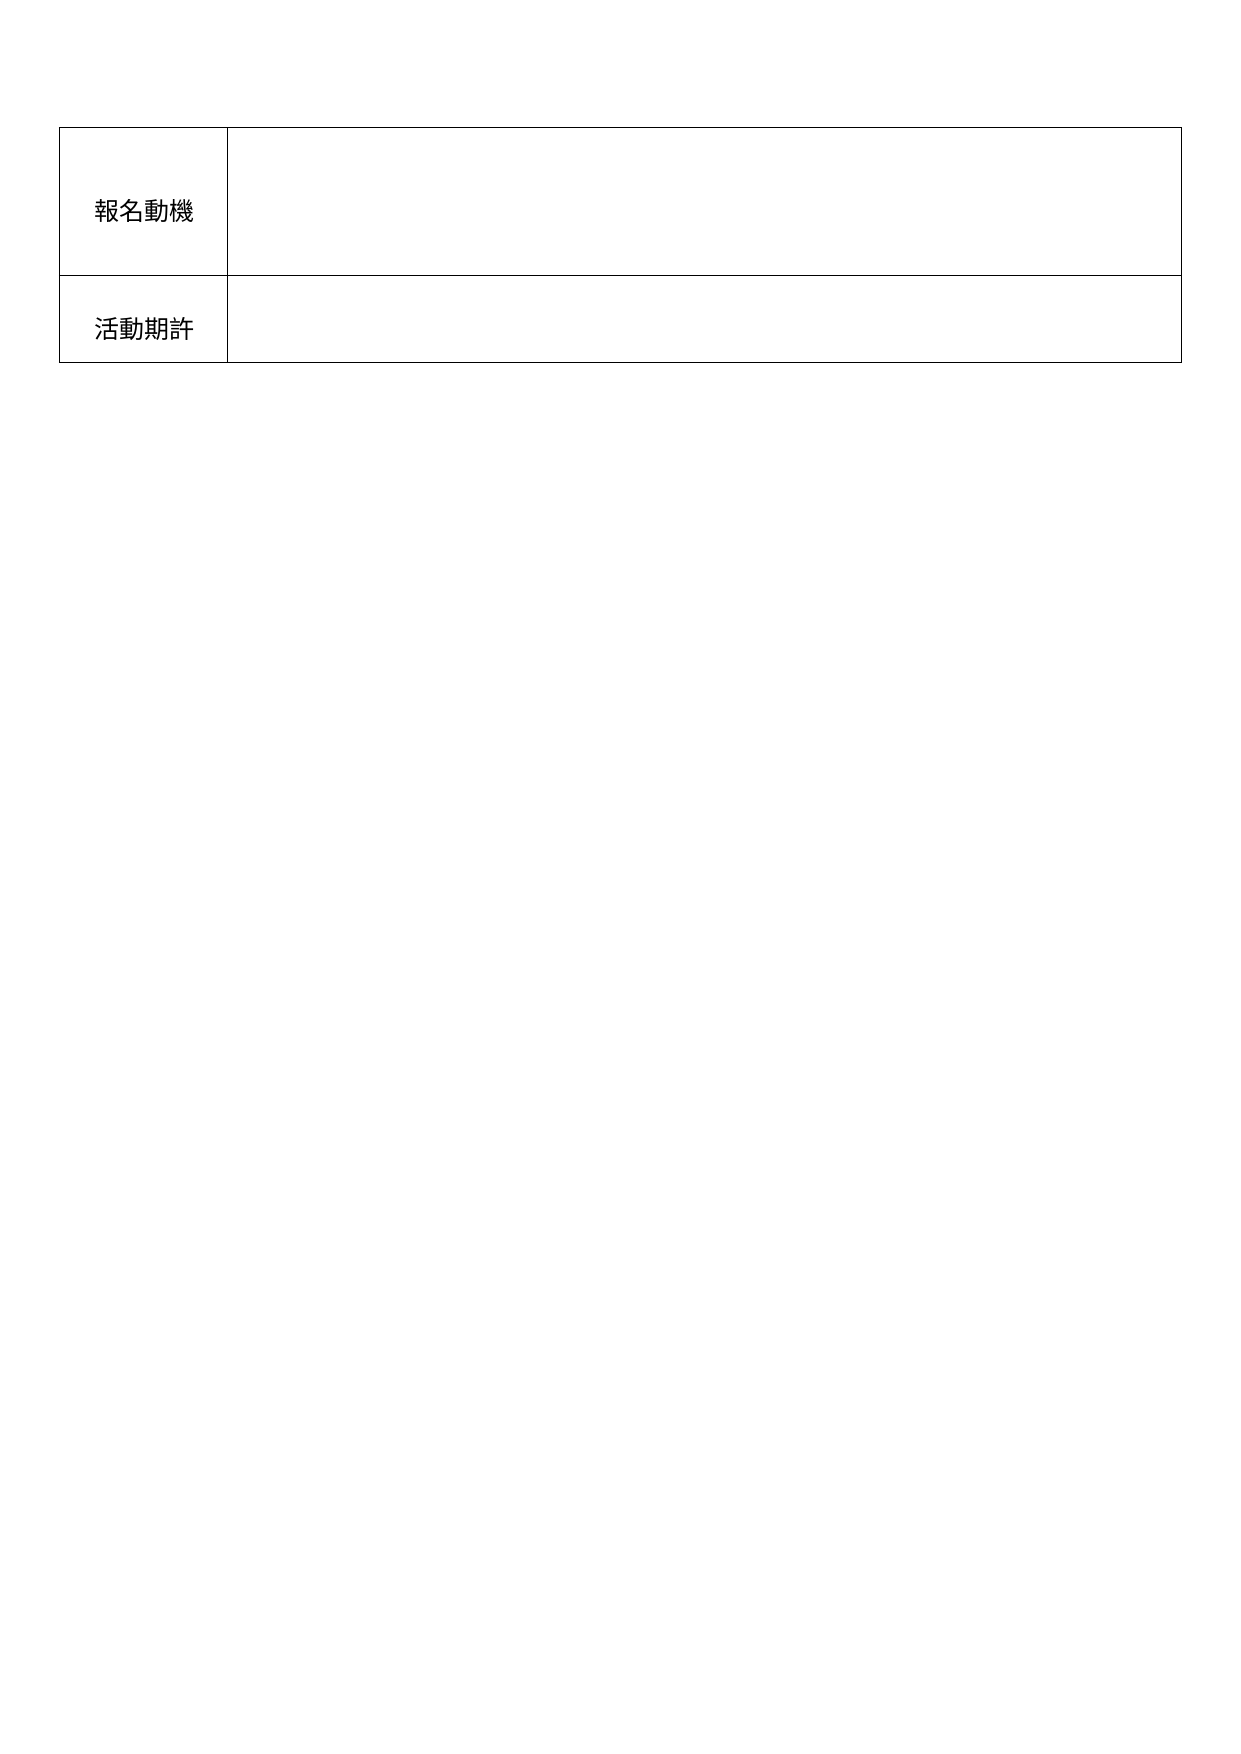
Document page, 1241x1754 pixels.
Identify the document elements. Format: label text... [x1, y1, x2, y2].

table_cell 活動期許 [60, 276, 227, 362]
table_cell [228, 276, 1181, 362]
table_cell [228, 128, 1181, 274]
table_cell 報名動機 [60, 128, 227, 274]
